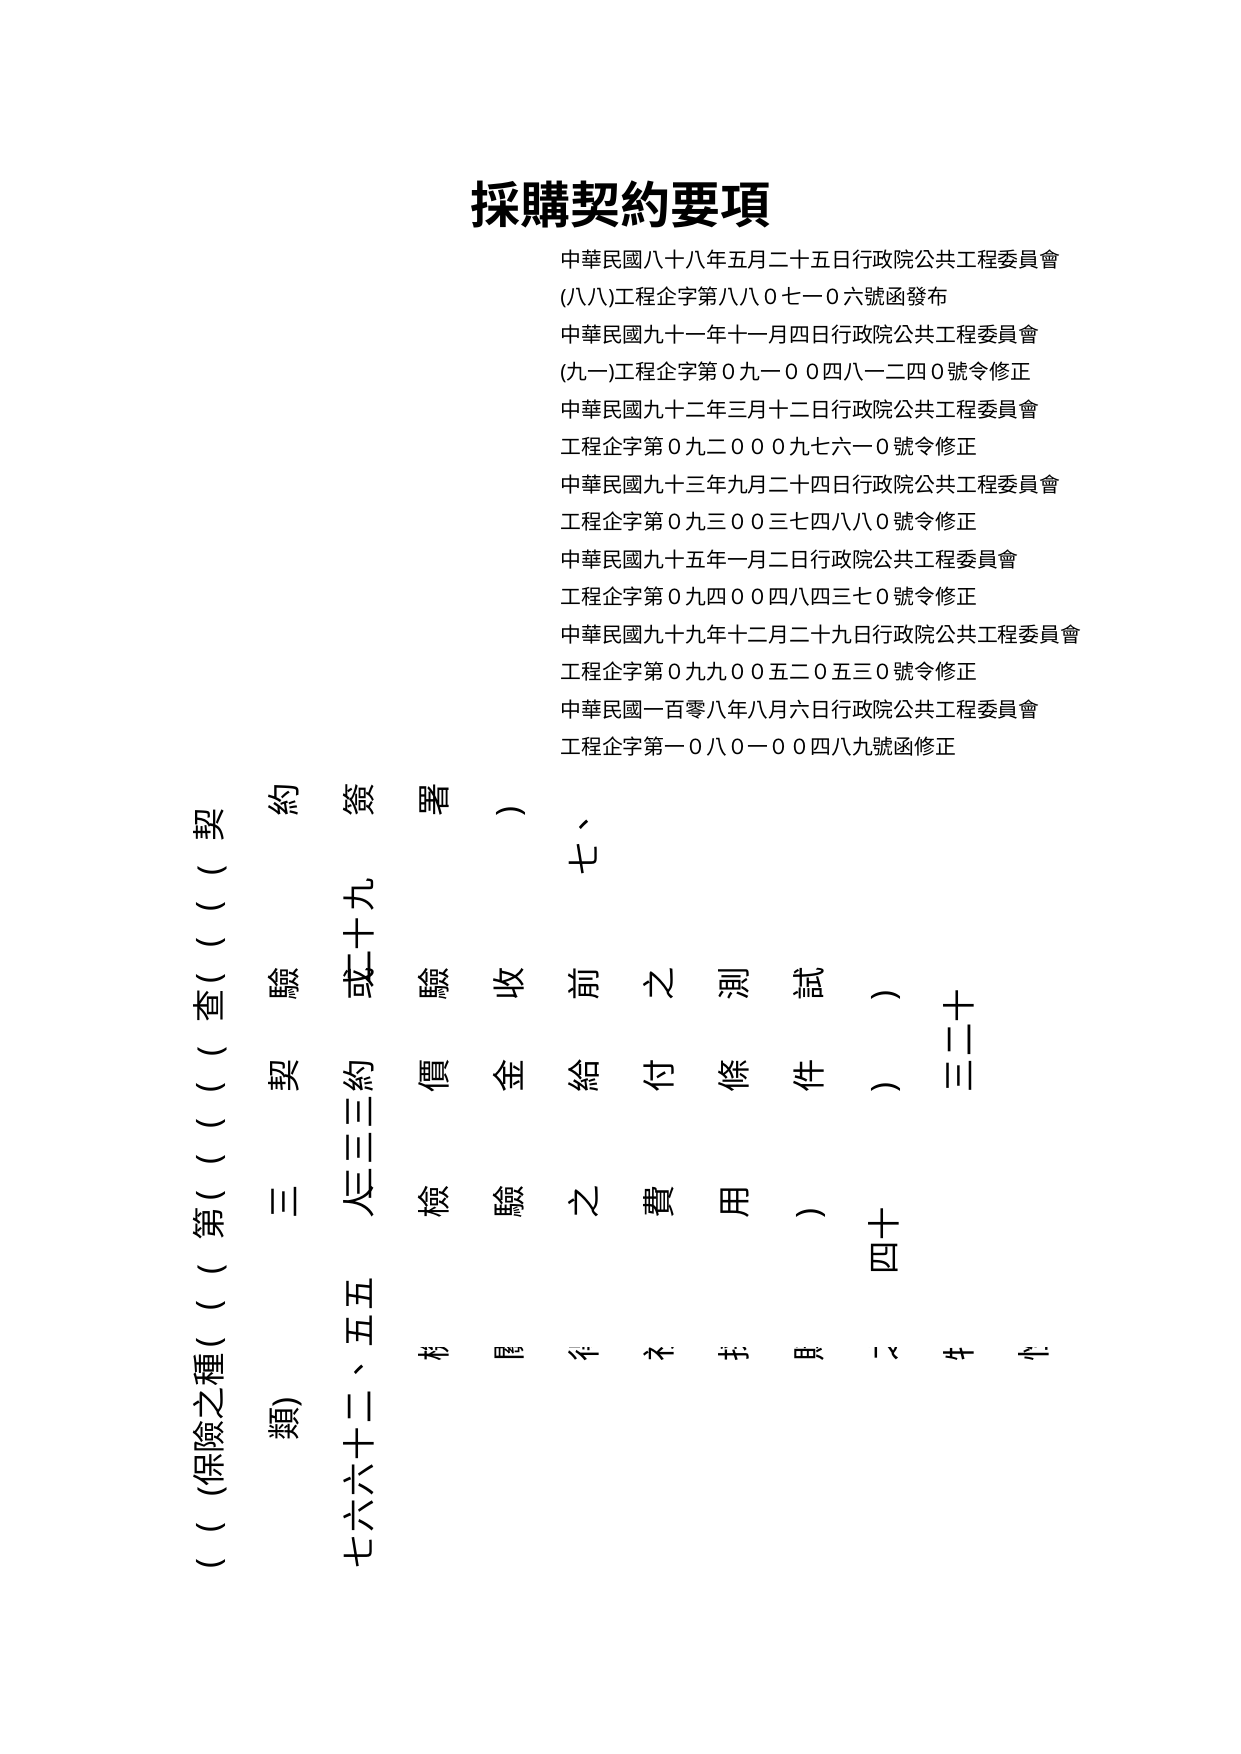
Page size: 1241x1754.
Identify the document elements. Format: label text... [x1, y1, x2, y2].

table_cell (契約價金給付條件) 三十四、下列契約價金給付條件，應載明於契約。 (一)廠商請求給付前應完成之履約事項。 (二)廠商應提出之文件。 (三)給付金額。 (四)給付方式。 (五)給付期限。 契約價金依履約進度給付者，應訂明各次給付所應達成之履約進度及廠商應提出之履約進度報告，由機關核實給付。 [166, 1057, 1085, 1093]
text (八八)工程企字第八八０七一０六號函發布 [560, 277, 1092, 314]
table_cell (履約所供應或完成之標的) 五 十、廠商履約所供應或完成之標的，應符合契約規定，無減少或滅失價值或不適於通常或約定使用之瑕疵。 [166, 1275, 1085, 1311]
text 中華民國九十一年十一月四日行政院公共工程委員會 [560, 314, 1092, 352]
text 採購契約要項 [148, 164, 1092, 239]
text 工程企字第０九二０００九七六一０號令修正 [560, 427, 1092, 464]
text 工程企字第一０八０一００四八九號函修正 [560, 727, 1092, 764]
table_cell (許可文件之取得) 九、採購標的之進出口、供應、興建或使用涉及政府規定之許可證、執照或其他許可文件者，依文件核發對象，由機關或廠商分別負責取得。但屬機關取得者，機關得於契約規定由廠商代為取得，並由機關負擔必要之費用。 [166, 875, 1085, 911]
table_cell (索賠所費時間) 六十三、廠商向保險人索賠所費時間，不得據以請求延長履約期限。 [166, 1497, 1085, 1533]
table_cell (保險之種類) 六十二、機關得視採購之特性及實際需要，就下列保險擇定廠商於履約期間應辦理之保險，並載明於契約： (一)營造綜合保險，得包括第三人意外責任險。 (二)安裝綜合保險，得包括第三人意外責任險。 (三)雇主責任險。 (四)汽機車或航空器等之第三人責任險。 (五)營建機具綜合保險、機械保險、電子設備綜合保險或鍋爐保險。 (六)運輸險。 (七)專業責任險。 (八)其他必要之保險。 [166, 1348, 1085, 1497]
table_cell (第三人檢驗之費用) 四十二、契約規定廠商履約標的應經第三人檢驗者，其檢驗所需費用，除契約另有規定外，由廠商負擔。 [166, 1201, 1085, 1274]
text 中華民國八十八年五月二十五日行政院公共工程委員會 [560, 239, 1092, 277]
text 工程企字第０九九００五二０五三０號令修正 [560, 652, 1092, 689]
text 工程企字第０九四００四八四三七０號令修正 [560, 577, 1092, 614]
text 工程企字第０九三００三七四八八０號令修正 [560, 502, 1092, 539]
table_cell (查驗或驗收程序及期限) 二十五、工程及財物採購契約，應訂明採購標的之查驗或驗收程序及期限。 前項規定，於勞務採購契約準用之。 [166, 948, 1085, 983]
table_cell (契約價金應含之稅捐、規費及強制性保險費) 三十七、機關得視需要，於契約中明定契約價金應含廠商及其人員依中華民國法令應繳納之稅捐、規費及強制性保險之保險費。但中華民國以外其他國家或地區之稅捐、規費或關稅，由廠商負擔。 [166, 1165, 1085, 1201]
table_cell (廠商請領契約價金之文件) 三十五、機關得依採購之特性及實際需要，於契約中明定廠商請領契約價金時應提出之文件。 [166, 1093, 1085, 1129]
table_cell (查驗或驗收前之測試) 二十九、機關辦理查驗或驗收，得於契約規定廠商就履約標的於一定場所、期間及條件下之試車、試運轉或試用等測試程序，以作為查驗或驗收之用。 前項試車、試運轉或試用所需費用，除契約另有規定外，由廠商負擔。 [166, 984, 1085, 1057]
text 中華民國九十九年十二月二十九日行政院公共工程委員會 [560, 614, 1092, 652]
text (九一)工程企字第０九一００四八一二四０號令修正 [560, 352, 1092, 389]
table_cell (契約簽署) 七、簽約日期，除招標文件另有規定者外，指雙方共同完成簽約之日。 契約應備正本由機關與廠商各執乙份，並各依規定貼用印花稅票；副本若干份。 [166, 802, 1085, 875]
table_cell (履約爭議之處理) 七 十、契約應訂明機關與廠商因履約而生爭議者，應依法令及契約規定，考量公共利益及公平合理，本誠信和諧，盡力協調解決之。其未能達成協議者，得以下列方式之一處理： (一)依本法第八十五條之一規定向採購申訴審議委員會申請調解。 (二)符合本法第一百零二條規定情事，提出異議、申訴。 (三)提付仲裁。 (四)提起民事訴訟。 (五)依其他法律申(聲)請調解。 (六)契約雙方合意成立爭議處理小組協調爭議。 (七)依契約或雙方合意之其他方式處理。 前項之爭議，機關亦得依本法第十一條之一規定，成立機關採購工作及審查小組協助審查、諮詢。 [166, 1533, 1085, 1569]
table_cell (繳納預付款還款保證之情形) 三十六、機關得視需要，於契約中明定廠商得支領預付款之情形，廠商並應先提出預付款還款保證。 [166, 1129, 1085, 1165]
table_cell (執行錯誤、不實或管理不善者之賠償責任) 五十九、契約應訂明一方執行錯誤、不實或管理不善，致他方遭受損害者，應負賠償責任。 前項之損害，機關得視個案之特性及實際需要，於契約中明定其賠償之項目、範圍或上限，並得訂明其排除適用之情形。 [166, 1311, 1085, 1348]
text 中華民國九十三年九月二十四日行政院公共工程委員會 [560, 464, 1092, 502]
text 中華民國九十二年三月十二日行政院公共工程委員會 [560, 389, 1092, 427]
text 中華民國九十五年一月二日行政院公共工程委員會 [560, 539, 1092, 577]
text 中華民國一百零八年八月六日行政院公共工程委員會 [560, 689, 1092, 727]
table_cell (財物之保全) 十一、機關將其所有之財物運交廠商處所加工、改善或維修者，該財物之滅失、減損或遭侵占時，廠商應負賠償責任。 [166, 911, 1085, 947]
